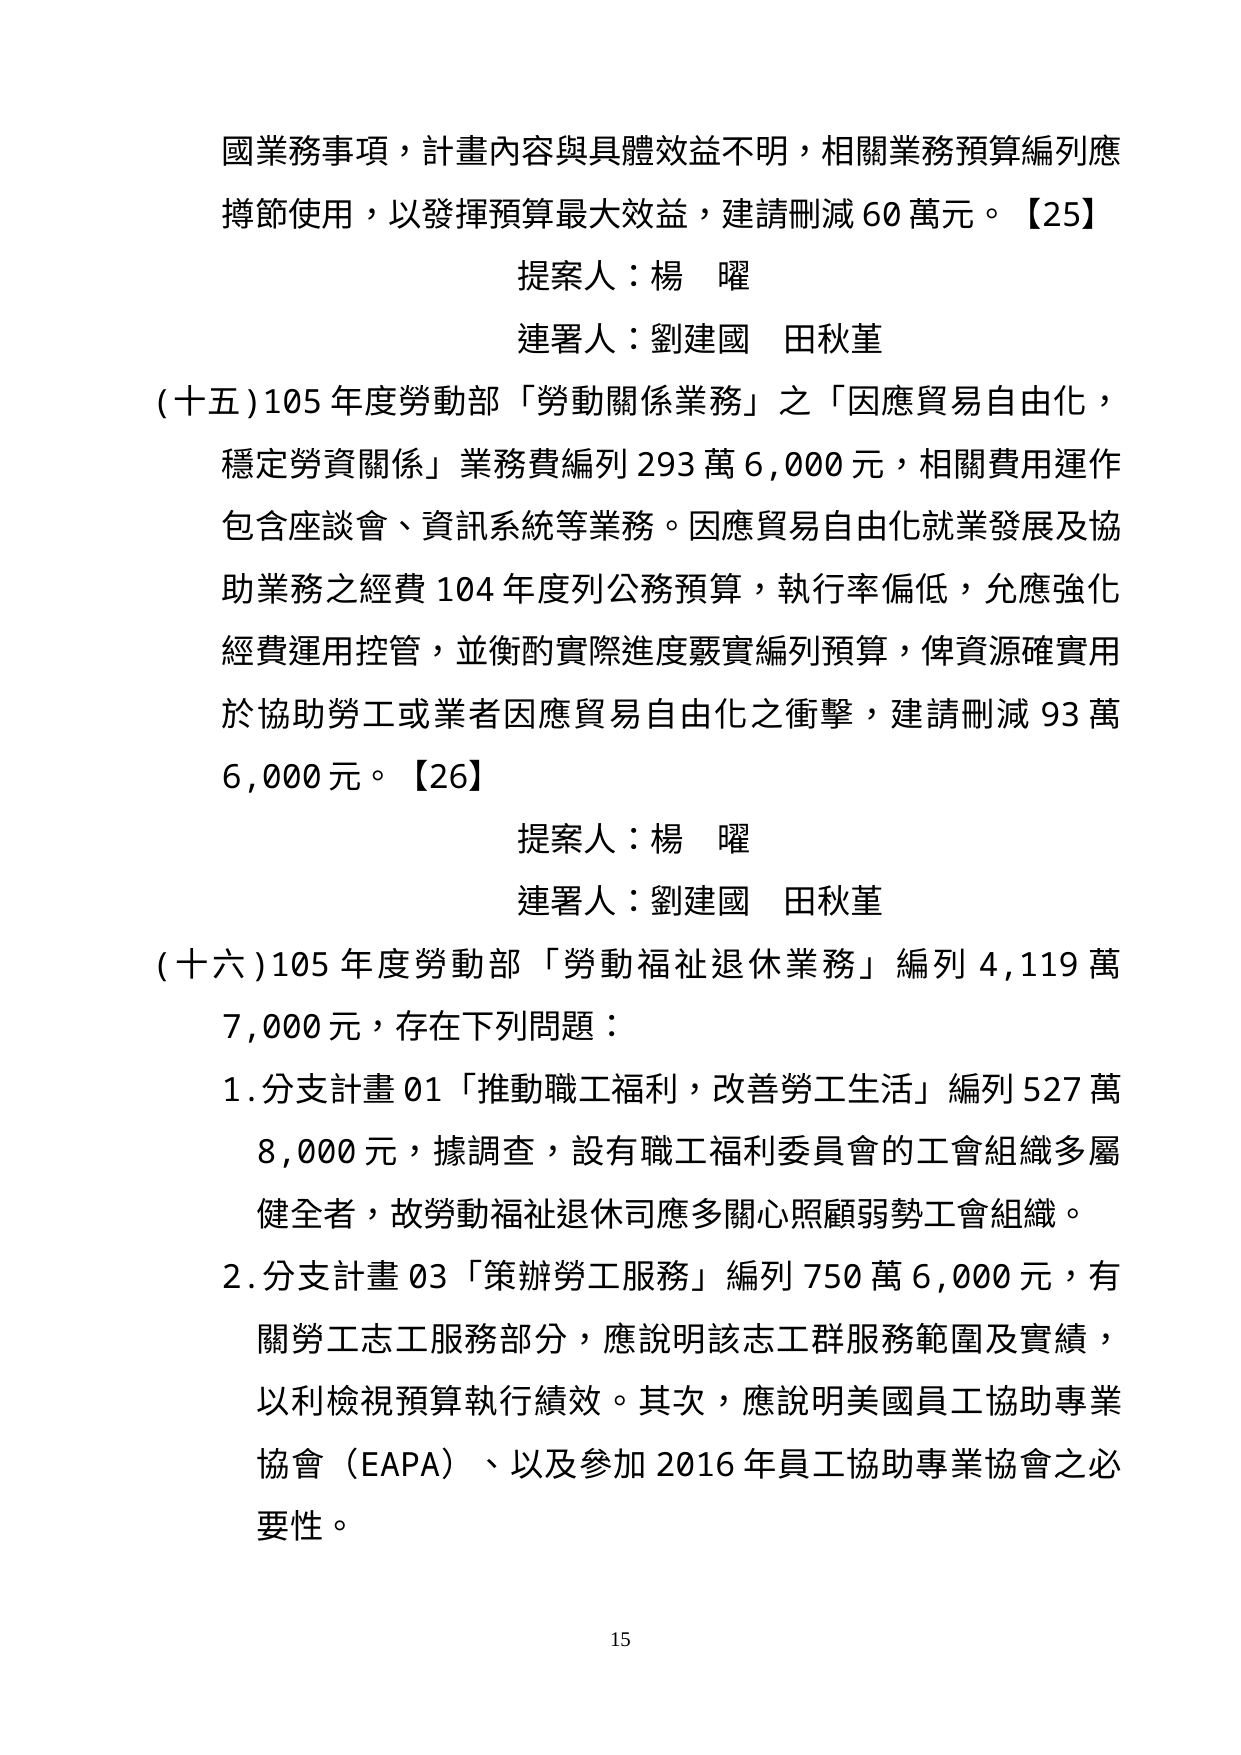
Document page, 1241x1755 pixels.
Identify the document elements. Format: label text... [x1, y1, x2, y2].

text (十五)105年度勞動部「勞動關係業務」之「因應貿易自由化，穩定勞資關係」業務費編列293萬6,000元，相關費用運作包含座談會、資訊系統等業務。因應貿易自由化就業發展及協助業務之經費104年度列公務預算，執行率偏低，允應強化經費運用控管，並衡酌實際進度覈實編列預算，俾資源確實用於協助勞工或業者因應貿易自由化之衝擊，建請刪減93萬6,000元。【26】 [152, 358, 1122, 795]
text 連署人：劉建國 田秋堇 [118, 295, 1122, 358]
text 國業務事項，計畫內容與具體效益不明，相關業務預算編列應撙節使用，以發揮預算最大效益，建請刪減60萬元。【25】 [152, 108, 1122, 233]
text 提案人：楊 曜 [118, 233, 1122, 295]
text 1.分支計畫01「推動職工福利，改善勞工生活」編列527萬8,000元，據調查，設有職工福利委員會的工會組織多屬健全者，故勞動福祉退休司應多關心照顧弱勢工會組織。 [221, 1045, 1122, 1233]
text 提案人：楊 曜 [118, 795, 1122, 858]
text (十六)105年度勞動部「勞動福祉退休業務」編列4,119萬7,000元，存在下列問題： [152, 920, 1122, 1045]
text 2.分支計畫03「策辦勞工服務」編列750萬6,000元，有關勞工志工服務部分，應說明該志工群服務範圍及實績，以利檢視預算執行績效。其次，應說明美國員工協助專業協會（EAPA）、以及參加2016年員工協助專業協會之必要性。 [221, 1233, 1122, 1545]
text 連署人：劉建國 田秋堇 [118, 858, 1122, 920]
